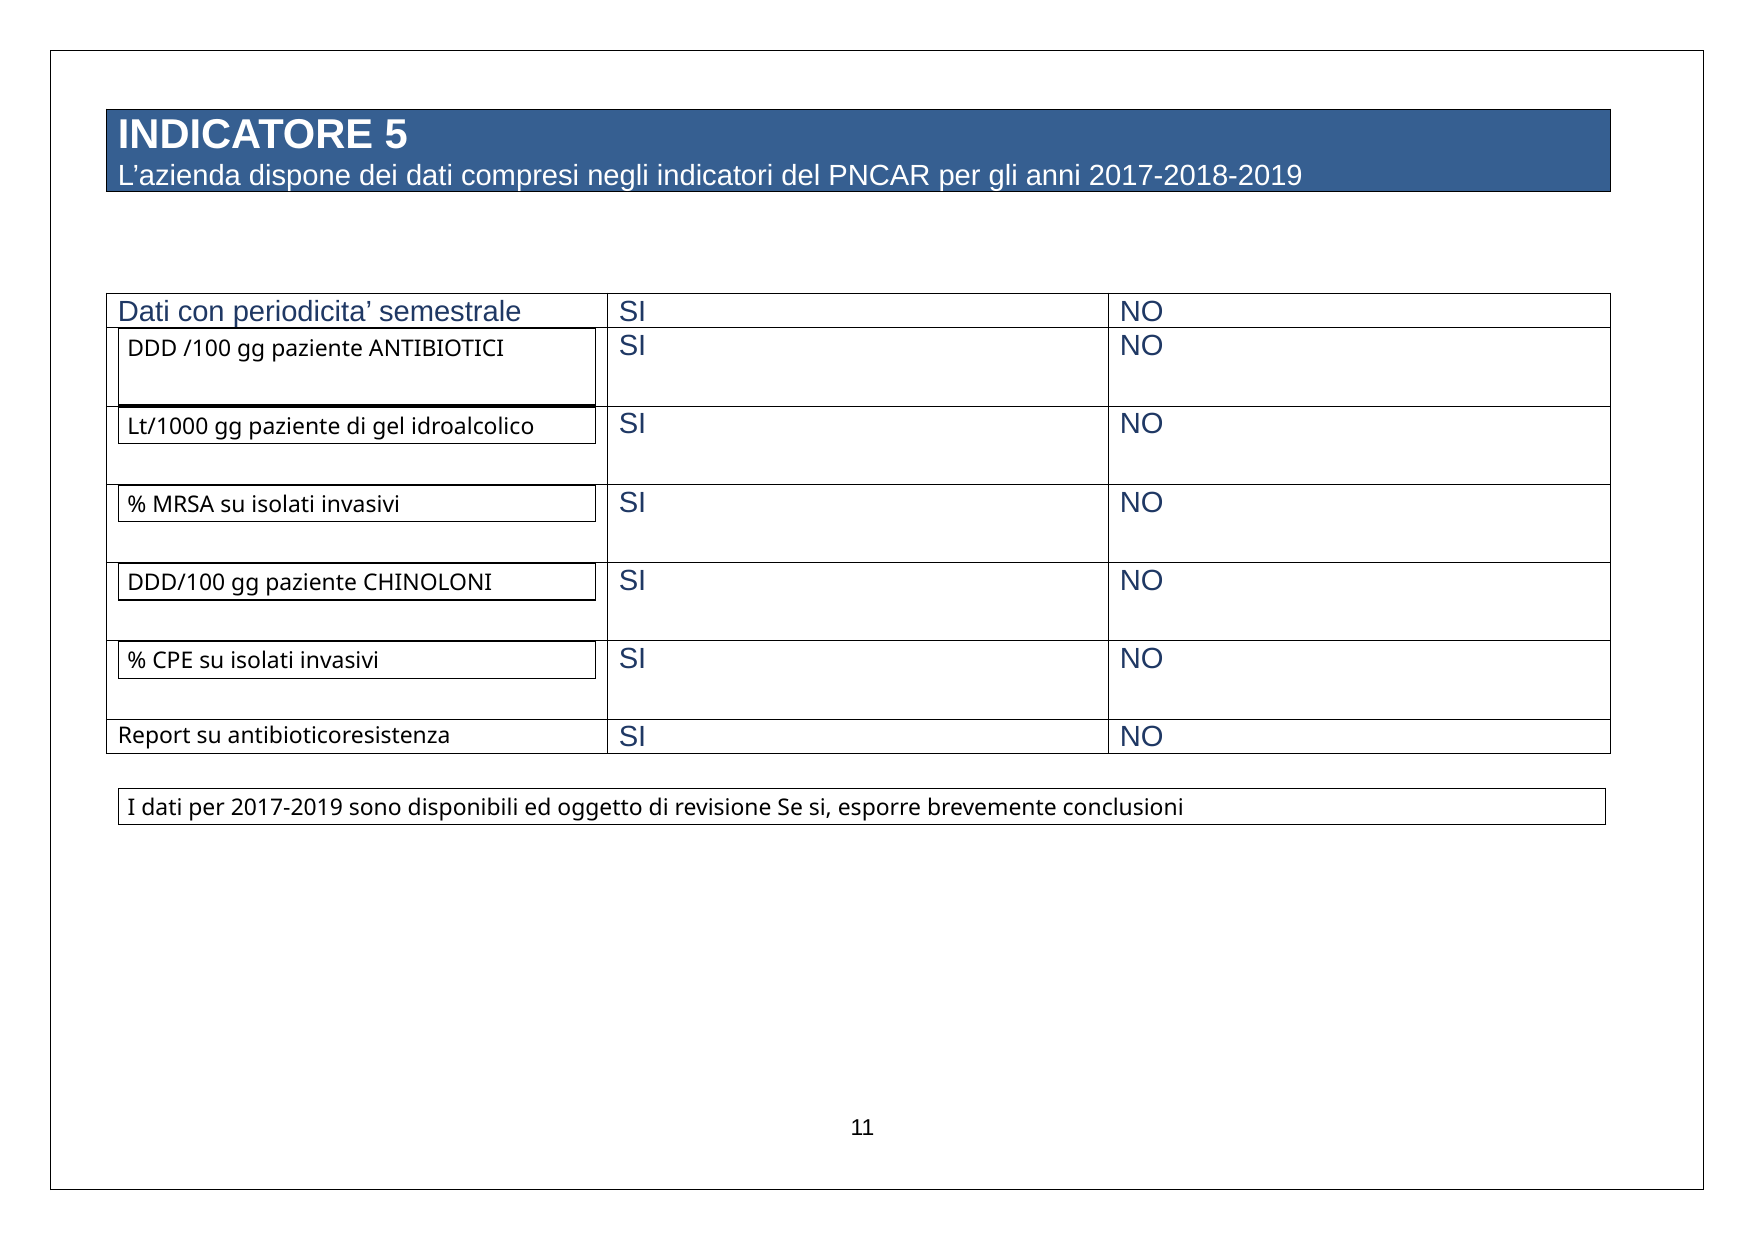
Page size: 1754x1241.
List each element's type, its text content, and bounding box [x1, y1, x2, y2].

table_cell NO [1109, 720, 1610, 753]
table_cell SI [608, 563, 1108, 640]
table_header INDICATORE 5 L’azienda dispone dei dati compresi negli indicatori del PNCAR per gli anni 2017-2018-2019 [107, 110, 1610, 191]
table_cell SI [608, 328, 1108, 406]
table_cell SI [608, 641, 1108, 718]
table_cell NO [1109, 563, 1610, 640]
table_cell [107, 328, 118, 406]
table_cell SI [608, 485, 1108, 562]
table_header Dati con periodicita’ semestrale [107, 294, 607, 327]
table_header SI [608, 294, 1108, 327]
table_cell Lt/1000 gg paziente di gel idroalcolico [107, 407, 607, 484]
table_cell % MRSA su isolati invasivi [107, 485, 607, 562]
table_cell % CPE su isolati invasivi [107, 641, 607, 718]
table_header NO [1109, 294, 1610, 327]
table_cell NO [1109, 485, 1610, 562]
table_cell NO [1109, 328, 1610, 406]
table_cell SI [608, 720, 1108, 753]
table_cell Report su antibioticoresistenza [107, 720, 607, 753]
table_cell NO [1109, 641, 1610, 718]
text I dati per 2017-2019 sono disponibili ed oggetto di revisione Se si, esporre brevemente conclusioni [119, 789, 1605, 824]
table_cell DDD /100 gg paziente ANTIBIOTICI [119, 329, 595, 404]
table_cell DDD/100 gg paziente CHINOLONI [107, 563, 607, 640]
table_cell SI [608, 407, 1108, 484]
table_cell NO [1109, 407, 1610, 484]
table_cell [596, 328, 607, 406]
